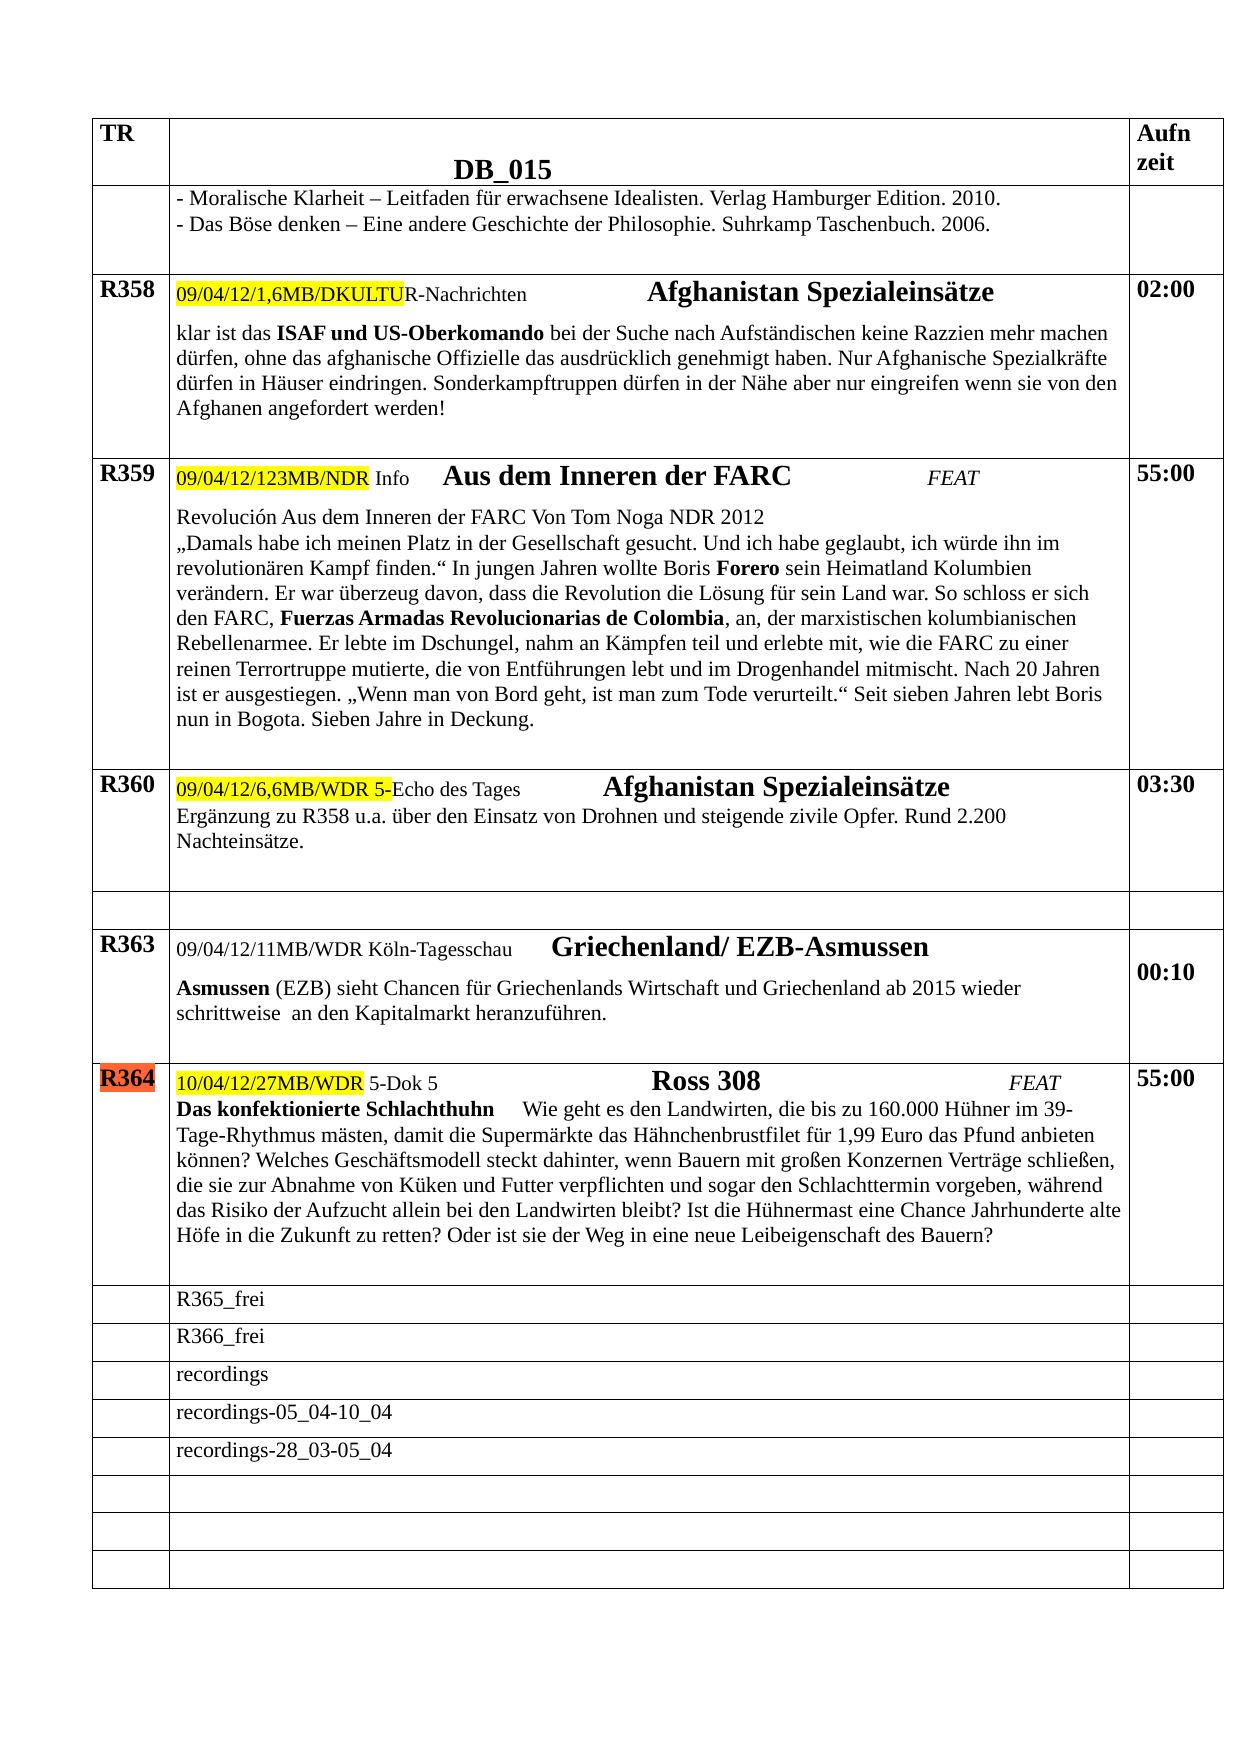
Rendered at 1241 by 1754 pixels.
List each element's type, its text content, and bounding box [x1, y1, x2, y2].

table_cell - Moralische Klarheit – Leitfaden für erwachsene Idealisten. Verlag Hamburger Edition. 2010. - Das Böse denken – Eine andere Geschichte der Philosophie. Suhrkamp Taschenbuch. 2006. [170, 186, 1129, 273]
table_cell [93, 1438, 169, 1474]
table_cell recordings [170, 1362, 1129, 1399]
table_cell [1130, 1362, 1223, 1399]
table_cell [93, 1324, 169, 1361]
table_header TR [93, 119, 169, 185]
table_cell 09/04/12/123MB/NDR Info Aus dem Inneren der FARC FEAT Revolución Aus dem Inneren der FARC Von Tom Noga NDR 2012 „Damals habe ich meinen Platz in der Gesellschaft gesucht. Und ich habe geglaubt, ich würde ihn im revolutionären Kampf finden.“ In jungen Jahren wollte Boris Forero sein Heimatland Kolumbien verändern. Er war überzeug davon, dass die Revolution die Lösung für sein Land war. So schloss er sich den FARC, Fuerzas Armadas Revolucionarias de Colombia, an, der marxistischen kolumbianischen Rebellenarmee. Er lebte im Dschungel, nahm an Kämpfen teil und erlebte mit, wie die FARC zu einer reinen Terrortruppe mutierte, die von Entführungen lebt und im Drogenhandel mitmischt. Nach 20 Jahren ist er ausgestiegen. „Wenn man von Bord geht, ist man zum Tode verurteilt.“ Seit sieben Jahren lebt Boris nun in Bogota. Sieben Jahre in Deckung. [170, 459, 1129, 769]
table_cell [170, 1476, 1129, 1512]
table_cell [93, 1551, 169, 1588]
table_cell [1130, 892, 1223, 928]
table_cell R359 [93, 459, 169, 769]
table_cell [1130, 186, 1223, 273]
table_cell 09/04/12/6,6MB/WDR 5-Echo des Tages Afghanistan Spezialeinsätze Ergänzung zu R358 u.a. über den Einsatz von Drohnen und steigende zivile Opfer. Rund 2.200 Nachteinsätze. [170, 770, 1129, 891]
table_cell [1130, 1513, 1223, 1550]
table_cell 03:30 [1130, 770, 1223, 891]
table_cell [170, 1551, 1129, 1588]
table_cell [1130, 1551, 1223, 1588]
table_cell [170, 1513, 1129, 1550]
table_cell R364 [93, 1064, 169, 1285]
table_cell R365_frei [170, 1286, 1129, 1323]
table_cell R366_frei [170, 1324, 1129, 1361]
table_cell 09/04/12/11MB/WDR Köln-Tagesschau Griechenland/ EZB-Asmussen Asmussen (EZB) sieht Chancen für Griechenlands Wirtschaft und Griechenland ab 2015 wieder schrittweise an den Kapitalmarkt heranzuführen. [170, 930, 1129, 1063]
table_cell [93, 1286, 169, 1323]
table_cell recordings-28_03-05_04 [170, 1438, 1129, 1474]
table_cell [93, 186, 169, 273]
table_cell 55:00 [1130, 1064, 1223, 1285]
table_cell [1130, 1438, 1223, 1474]
table_cell 10/04/12/27MB/WDR 5-Dok 5 Ross 308 FEAT Das konfektionierte Schlachthuhn Wie geht es den Landwirten, die bis zu 160.000 Hühner im 39-Tage-Rhythmus mästen, damit die Supermärkte das Hähnchenbrustfilet für 1,99 Euro das Pfund anbieten können? Welches Geschäftsmodell steckt dahinter, wenn Bauern mit großen Konzernen Verträge schließen, die sie zur Abnahme von Küken und Futter verpflichten und sogar den Schlachttermin vorgeben, während das Risiko der Aufzucht allein bei den Landwirten bleibt? Ist die Hühnermast eine Chance Jahrhunderte alte Höfe in die Zukunft zu retten? Oder ist sie der Weg in eine neue Leibeigenschaft des Bauern? [170, 1064, 1129, 1285]
table_header DB_015 [170, 119, 1129, 185]
table_cell R360 [93, 770, 169, 891]
table_cell recordings-05_04-10_04 [170, 1400, 1129, 1437]
table_cell R358 [93, 275, 169, 458]
table_cell 09/04/12/1,6MB/DKULTUR-Nachrichten Afghanistan Spezialeinsätze klar ist das ISAF und US-Oberkomando bei der Suche nach Aufständischen keine Razzien mehr machen dürfen, ohne das afghanische Offizielle das ausdrücklich genehmigt haben. Nur Afghanische Spezialkräfte dürfen in Häuser eindringen. Sonderkampftruppen dürfen in der Nähe aber nur eingreifen wenn sie von den Afghanen angefordert werden! [170, 275, 1129, 458]
table_cell [1130, 1400, 1223, 1437]
table_cell [170, 892, 1129, 928]
table_cell R363 [93, 930, 169, 1063]
table_cell [1130, 1476, 1223, 1512]
table_cell [1130, 1324, 1223, 1361]
table_cell [93, 1362, 169, 1399]
table_cell 55:00 [1130, 459, 1223, 769]
table_cell [93, 1513, 169, 1550]
table_header Aufn zeit [1130, 119, 1223, 185]
table_cell [93, 1400, 169, 1437]
table_cell [1130, 1286, 1223, 1323]
table_cell 02:00 [1130, 275, 1223, 458]
table_cell [93, 892, 169, 928]
table_cell 00:10 [1130, 930, 1223, 1063]
table_cell [93, 1476, 169, 1512]
